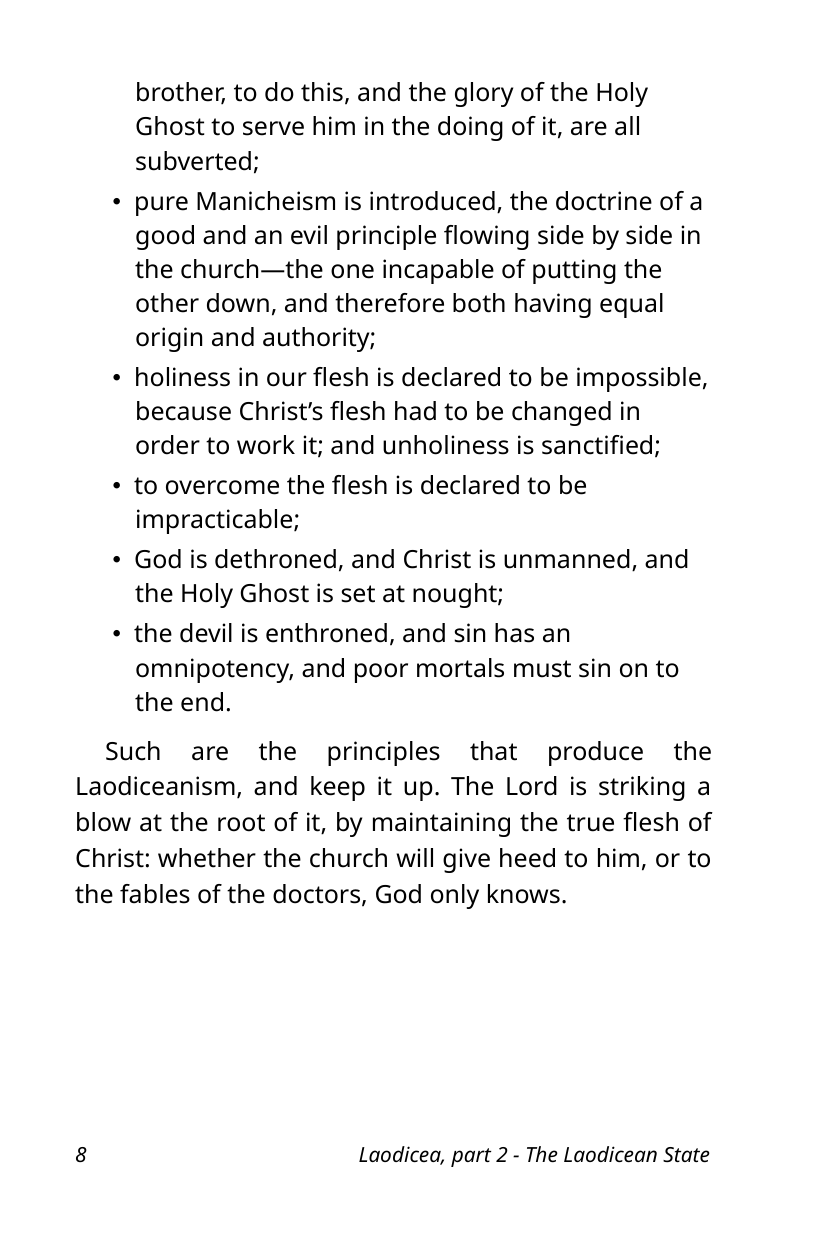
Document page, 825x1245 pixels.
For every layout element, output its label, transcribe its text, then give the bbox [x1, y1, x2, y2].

list God is dethroned, and Christ is unmanned, and the Holy Ghost is set at nought; [112, 542, 712, 610]
list to overcome the flesh is declared to be impracticable; [112, 468, 712, 536]
list holiness in our flesh is declared to be impossible, because Christ’s flesh had to be changed in order to work it; and unholiness is sanctified; [112, 359, 712, 462]
list brother, to do this, and the glory of the Holy Ghost to serve him in the doing of it, are all subverted; [112, 75, 712, 177]
list the devil is enthroned, and sin has an omnipotency, and poor mortals must sin on to the end. [112, 616, 712, 718]
list pure Manicheism is introduced, the doctrine of a good and an evil principle flowing side by side in the church—the one incapable of putting the other down, and therefore both having equal origin and authority; [112, 183, 712, 353]
text Such are the principles that produce the Laodiceanism, and keep it up. The Lord is striking a blow at the root of it, by maintaining the true flesh of Christ: whether the church will give heed to him, or to the fables of the doctors, God only knows. [75, 733, 712, 910]
